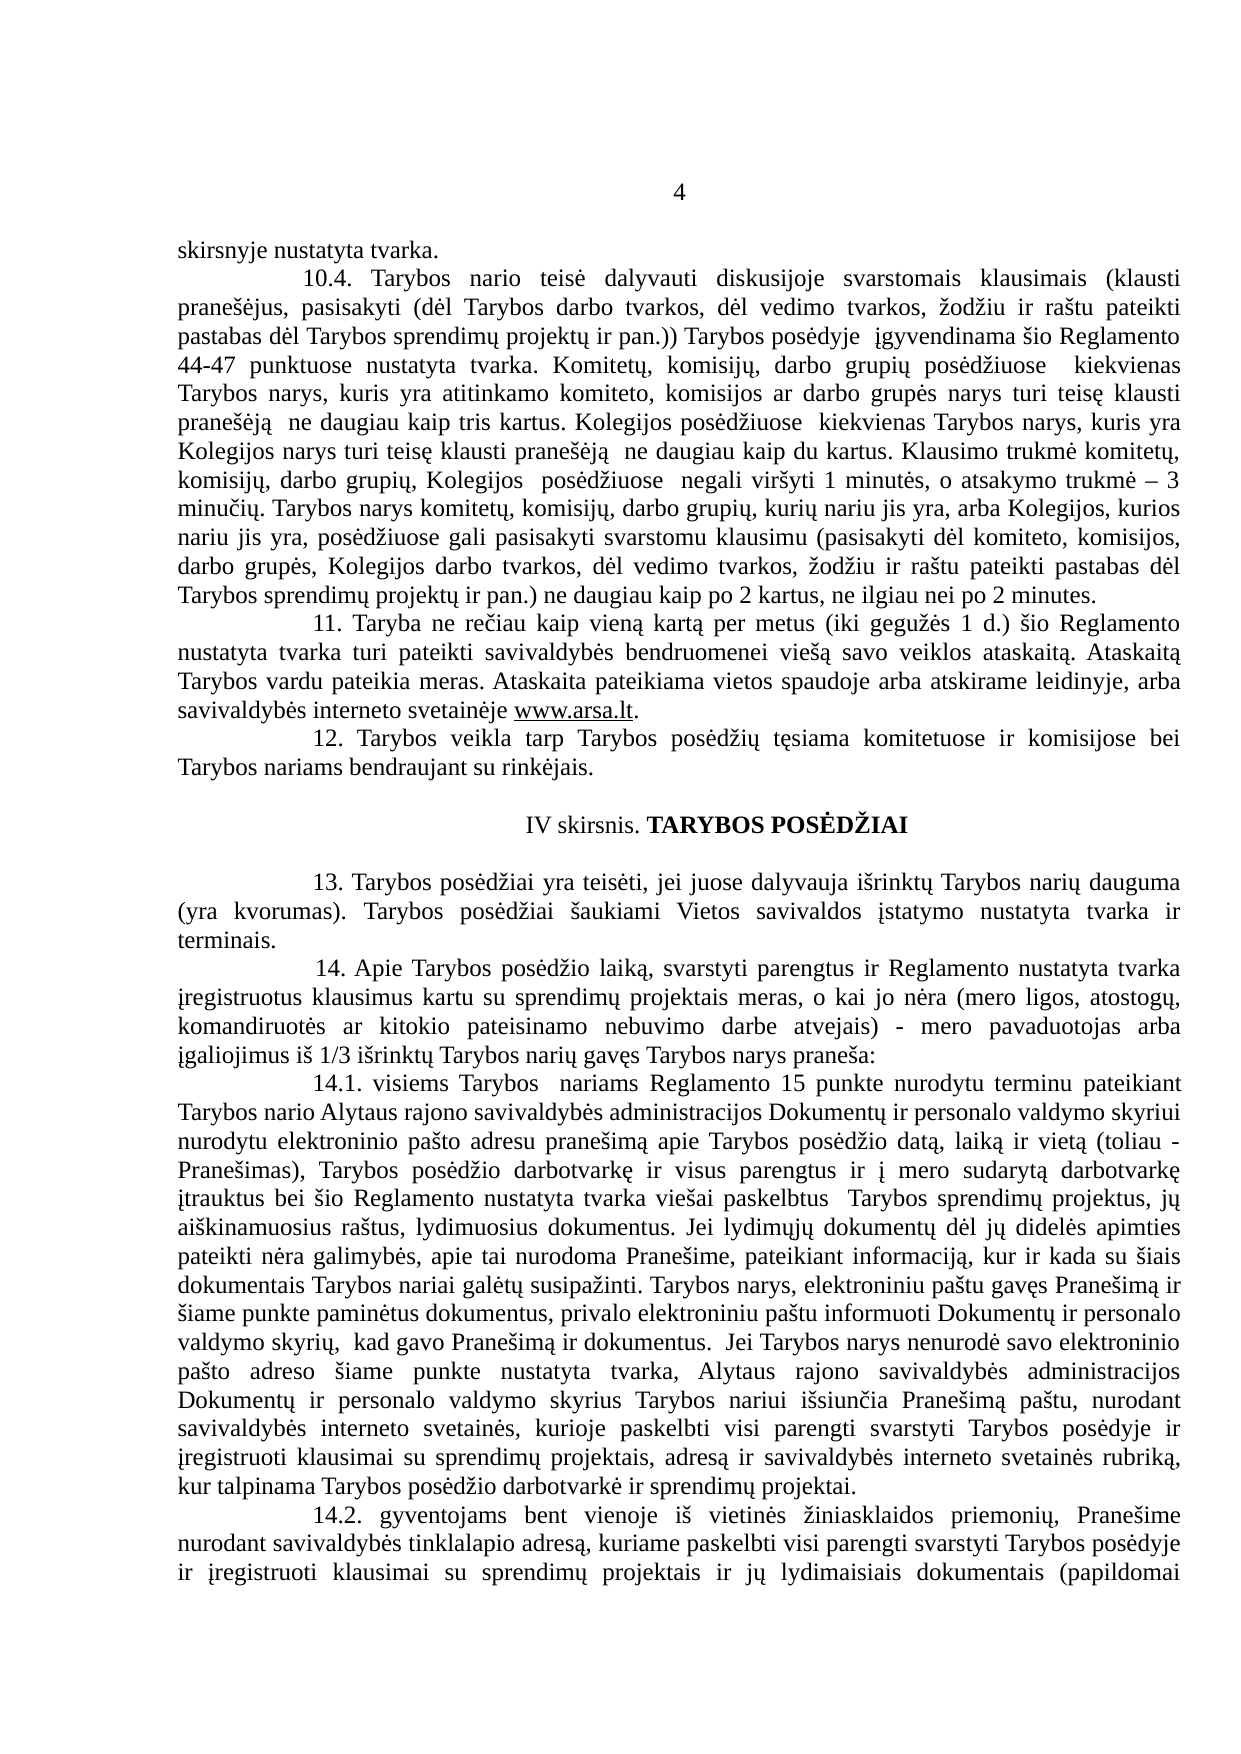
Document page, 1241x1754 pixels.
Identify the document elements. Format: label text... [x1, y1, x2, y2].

text skirsnyje nustatyta tvarka. [177, 235, 1181, 263]
text 11. Taryba ne rečiau kaip vieną kartą per metus (iki gegužės 1 d.) šio Reglamento nustatyta tvarka turi pateikti savivaldybės bendruomenei viešą savo veiklos ataskaitą. Ataskaitą Tarybos vardu pateikia meras. Ataskaita pateikiama vietos spaudoje arba atskirame leidinyje, arba savivaldybės interneto svetainėje www.arsa.lt. [177, 608, 1181, 723]
text IV skirsnis. TARYBOS POSĖDŽIAI [177, 810, 1181, 838]
text 14.1. visiems Tarybos nariams Reglamento 15 punkte nurodytu terminu pateikiant Tarybos nario Alytaus rajono savivaldybės administracijos Dokumentų ir personalo valdymo skyriui nurodytu elektroninio pašto adresu pranešimą apie Tarybos posėdžio datą, laiką ir vietą (toliau - Pranešimas), Tarybos posėdžio darbotvarkę ir visus parengtus ir į mero sudarytą darbotvarkę įtrauktus bei šio Reglamento nustatyta tvarka viešai paskelbtus Tarybos sprendimų projektus, jų aiškinamuosius raštus, lydimuosius dokumentus. Jei lydimųjų dokumentų dėl jų didelės apimties pateikti nėra galimybės, apie tai nurodoma Pranešime, pateikiant informaciją, kur ir kada su šiais dokumentais Tarybos nariai galėtų susipažinti. Tarybos narys, elektroniniu paštu gavęs Pranešimą ir šiame punkte paminėtus dokumentus, privalo elektroniniu paštu informuoti Dokumentų ir personalo valdymo skyrių, kad gavo Pranešimą ir dokumentus. Jei Tarybos narys nenurodė savo elektroninio pašto adreso šiame punkte nustatyta tvarka, Alytaus rajono savivaldybės administracijos Dokumentų ir personalo valdymo skyrius Tarybos nariui išsiunčia Pranešimą paštu, nurodant savivaldybės interneto svetainės, kurioje paskelbti visi parengti svarstyti Tarybos posėdyje ir įregistruoti klausimai su sprendimų projektais, adresą ir savivaldybės interneto svetainės rubriką, kur talpinama Tarybos posėdžio darbotvarkė ir sprendimų projektai. [177, 1068, 1181, 1500]
text 13. Tarybos posėdžiai yra teisėti, jei juose dalyvauja išrinktų Tarybos narių dauguma (yra kvorumas). Tarybos posėdžiai šaukiami Vietos savivaldos įstatymo nustatyta tvarka ir terminais. [177, 867, 1181, 953]
text 14. Apie Tarybos posėdžio laiką, svarstyti parengtus ir Reglamento nustatyta tvarka įregistruotus klausimus kartu su sprendimų projektais meras, o kai jo nėra (mero ligos, atostogų, komandiruotės ar kitokio pateisinamo nebuvimo darbe atvejais) - mero pavaduotojas arba įgaliojimus iš 1/3 išrinktų Tarybos narių gavęs Tarybos narys praneša: [177, 953, 1181, 1068]
text 12. Tarybos veikla tarp Tarybos posėdžių tęsiama komitetuose ir komisijose bei Tarybos nariams bendraujant su rinkėjais. [177, 723, 1181, 781]
text 14.2. gyventojams bent vienoje iš vietinės žiniasklaidos priemonių, Pranešime nurodant savivaldybės tinklalapio adresą, kuriame paskelbti visi parengti svarstyti Tarybos posėdyje ir įregistruoti klausimai su sprendimų projektais ir jų lydimaisiais dokumentais (papildomai [177, 1500, 1181, 1586]
text 10.4. Tarybos nario teisė dalyvauti diskusijoje svarstomais klausimais (klausti pranešėjus, pasisakyti (dėl Tarybos darbo tvarkos, dėl vedimo tvarkos, žodžiu ir raštu pateikti pastabas dėl Tarybos sprendimų projektų ir pan.)) Tarybos posėdyje įgyvendinama šio Reglamento 44-47 punktuose nustatyta tvarka. Komitetų, komisijų, darbo grupių posėdžiuose kiekvienas Tarybos narys, kuris yra atitinkamo komiteto, komisijos ar darbo grupės narys turi teisę klausti pranešėją ne daugiau kaip tris kartus. Kolegijos posėdžiuose kiekvienas Tarybos narys, kuris yra Kolegijos narys turi teisę klausti pranešėją ne daugiau kaip du kartus. Klausimo trukmė komitetų, komisijų, darbo grupių, Kolegijos posėdžiuose negali viršyti 1 minutės, o atsakymo trukmė – 3 minučių. Tarybos narys komitetų, komisijų, darbo grupių, kurių nariu jis yra, arba Kolegijos, kurios nariu jis yra, posėdžiuose gali pasisakyti svarstomu klausimu (pasisakyti dėl komiteto, komisijos, darbo grupės, Kolegijos darbo tvarkos, dėl vedimo tvarkos, žodžiu ir raštu pateikti pastabas dėl Tarybos sprendimų projektų ir pan.) ne daugiau kaip po 2 kartus, ne ilgiau nei po 2 minutes. [177, 263, 1181, 608]
